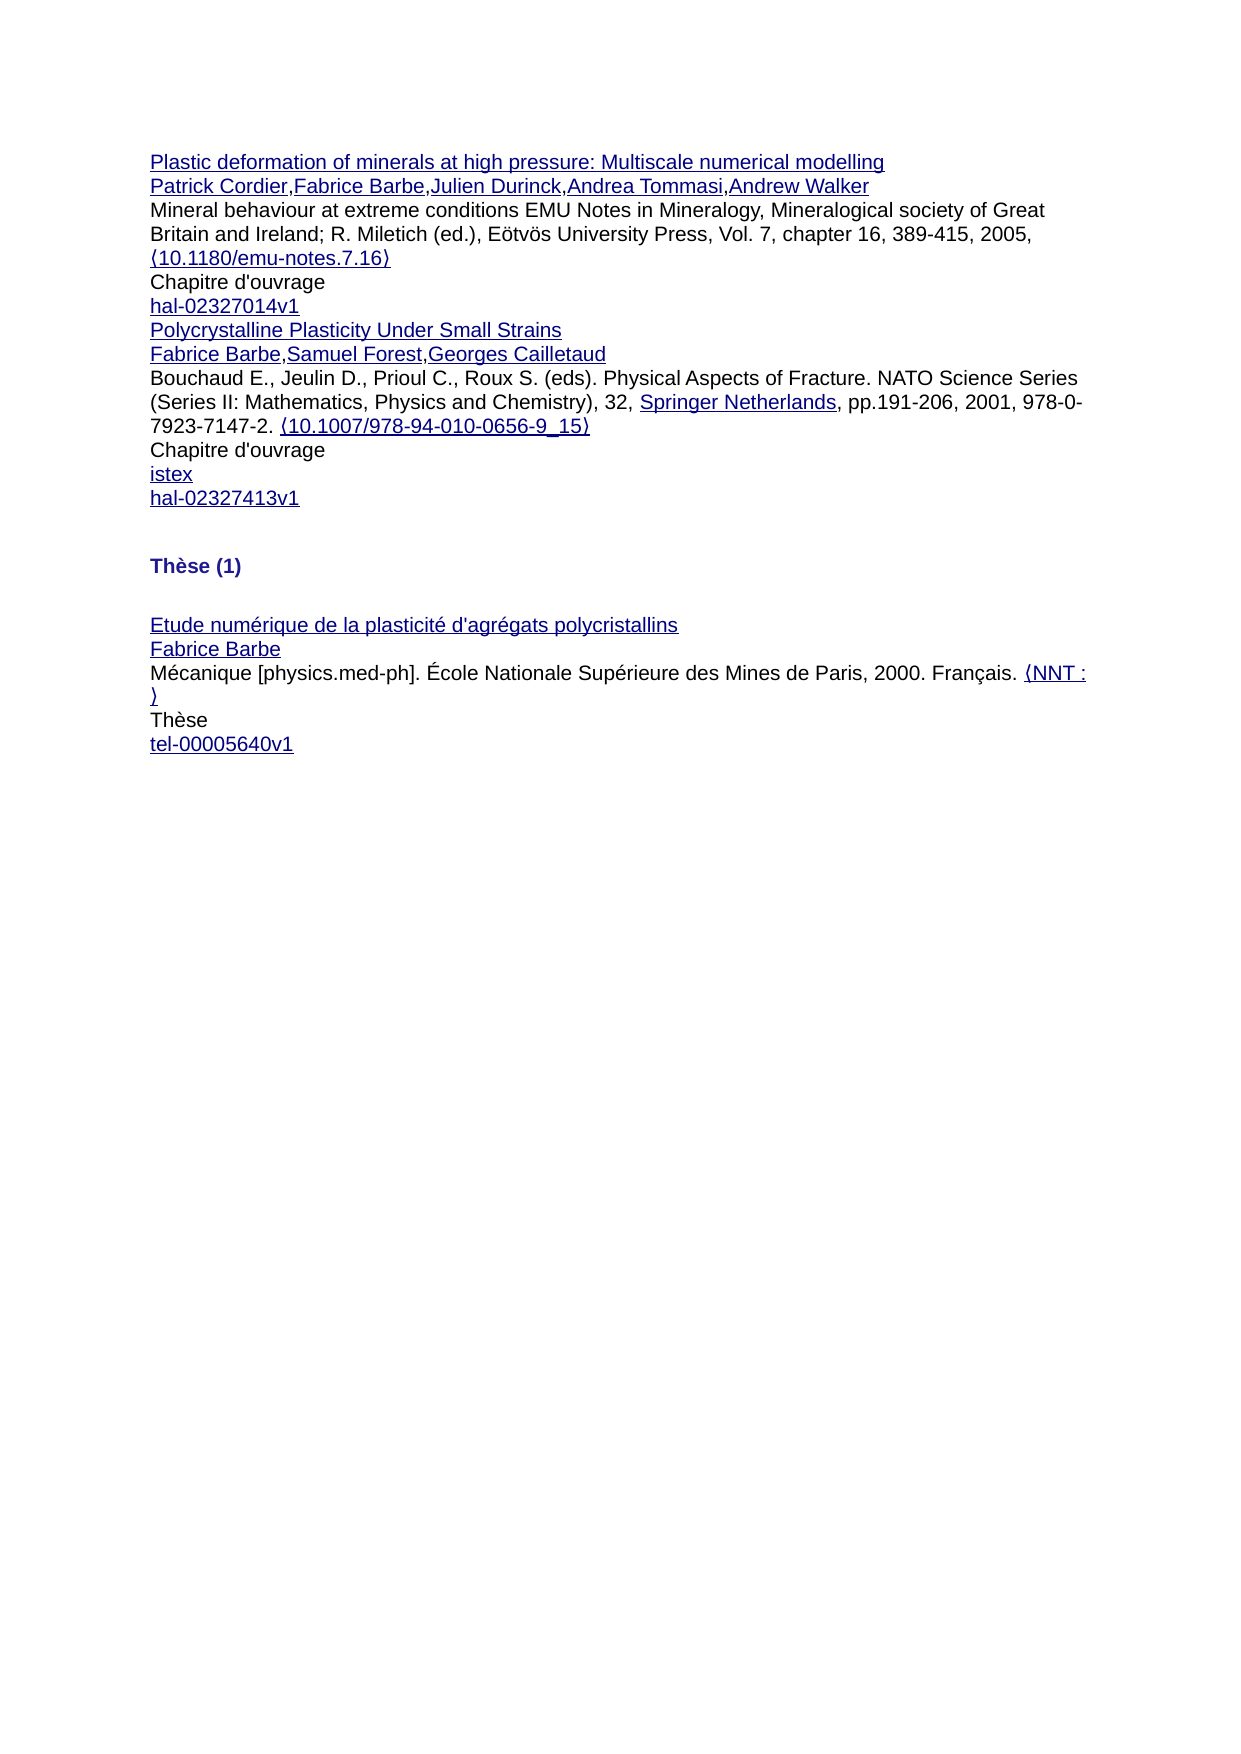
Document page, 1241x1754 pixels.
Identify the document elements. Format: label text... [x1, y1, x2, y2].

table_cell Polycrystalline Plasticity Under Small Strains Fabrice Barbe,Samuel Forest,Georges Cailletaud Bouchaud E., Jeulin D., Prioul C., Roux S. (eds). Physical Aspects of Fracture. NATO Science Series (Series II: Mathematics, Physics and Chemistry), 32, Springer Netherlands, pp.191-206, 2001, 978-0-7923-7147-2. ⟨10.1007/978-94-010-0656-9_15⟩ Chapitre d'ouvrage istex hal-02327413v1 [150, 318, 1090, 509]
subtitle Thèse (1) [150, 554, 1090, 578]
table_header Etude numérique de la plasticité d'agrégats polycristallins Fabrice Barbe Mécanique [physics.med-ph]. École Nationale Supérieure des Mines de Paris, 2000. Français. ⟨NNT : ⟩ Thèse tel-00005640v1 [150, 613, 1090, 756]
table_cell Plastic deformation of minerals at high pressure: Multiscale numerical modelling Patrick Cordier,Fabrice Barbe,Julien Durinck,Andrea Tommasi,Andrew Walker Mineral behaviour at extreme conditions EMU Notes in Mineralogy, Mineralogical society of Great Britain and Ireland; R. Miletich (ed.), Eötvös University Press, Vol. 7, chapter 16, 389-415, 2005, ⟨10.1180/emu-notes.7.16⟩ Chapitre d'ouvrage hal-02327014v1 [150, 150, 1090, 318]
